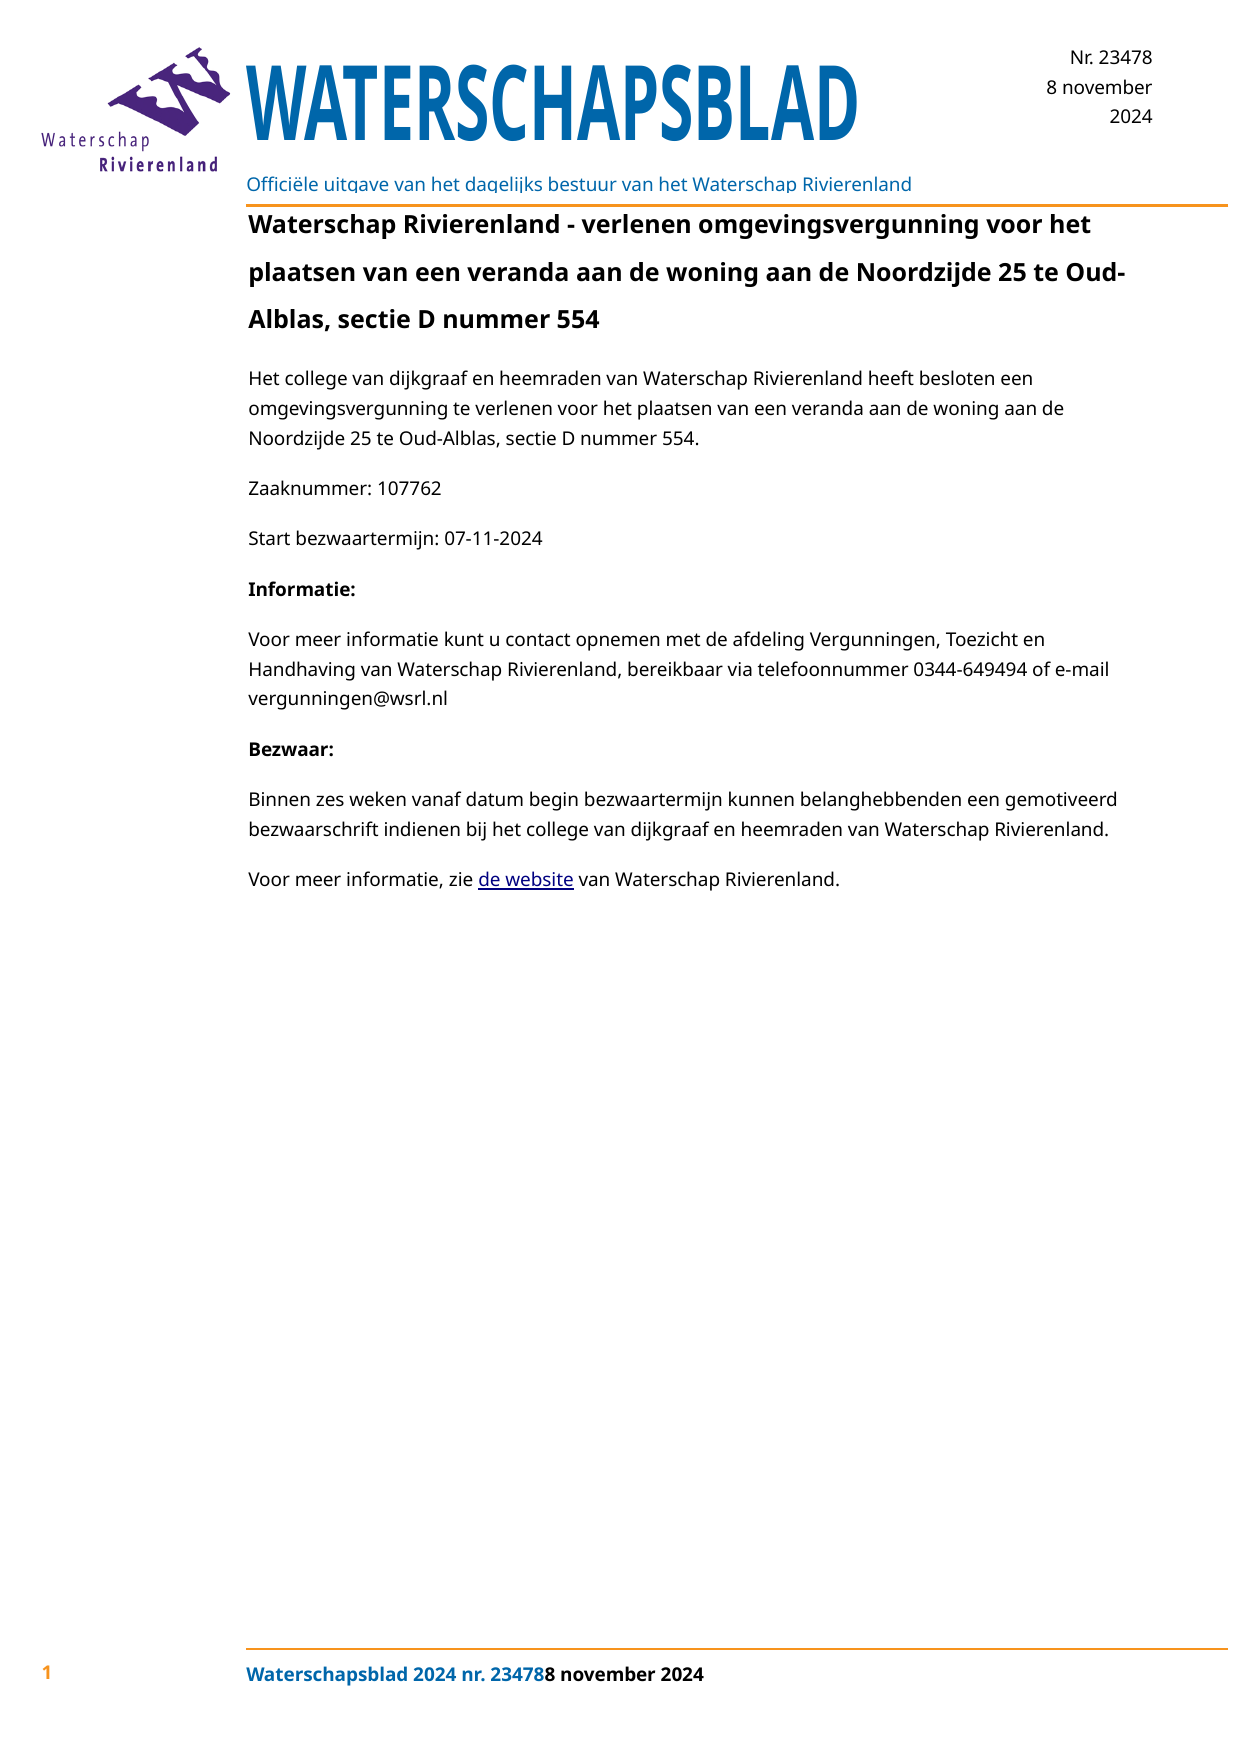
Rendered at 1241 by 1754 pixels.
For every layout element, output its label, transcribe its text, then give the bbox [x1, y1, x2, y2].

text Start bezwaartermijn: 07-11-2024 [248, 526, 1152, 551]
text Zaaknummer: 107762 [248, 475, 1152, 501]
text Waterschap Rivierenland - verlenen omgevingsvergunning voor het plaatsen van een veranda aan de woning aan de Noordzijde 25 te Oud-Alblas, sectie D nummer 554 [248, 207, 1152, 336]
text Informatie: [248, 576, 1152, 602]
text Het college van dijkgraaf en heemraden van Waterschap Rivierenland heeft besloten een omgevingsvergunning te verlenen voor het plaatsen van een veranda aan de woning aan de Noordzijde 25 te Oud-Alblas, sectie D nummer 554. [248, 366, 1152, 450]
text Voor meer informatie, zie de website van Waterschap Rivierenland. [248, 866, 1152, 892]
text Bezwaar: [248, 736, 1152, 762]
picture [41, 47, 231, 172]
text Binnen zes weken vanaf datum begin bezwaartermijn kunnen belanghebbenden een gemotiveerd bezwaarschrift indienen bij het college van dijkgraaf en heemraden van Waterschap Rivierenland. [248, 786, 1152, 842]
text Voor meer informatie kunt u contact opnemen met de afdeling Vergunningen, Toezicht en Handhaving van Waterschap Rivierenland, bereikbaar via telefoonnummer 0344-649494 of e-mail vergunningen@wsrl.nl [248, 626, 1152, 711]
